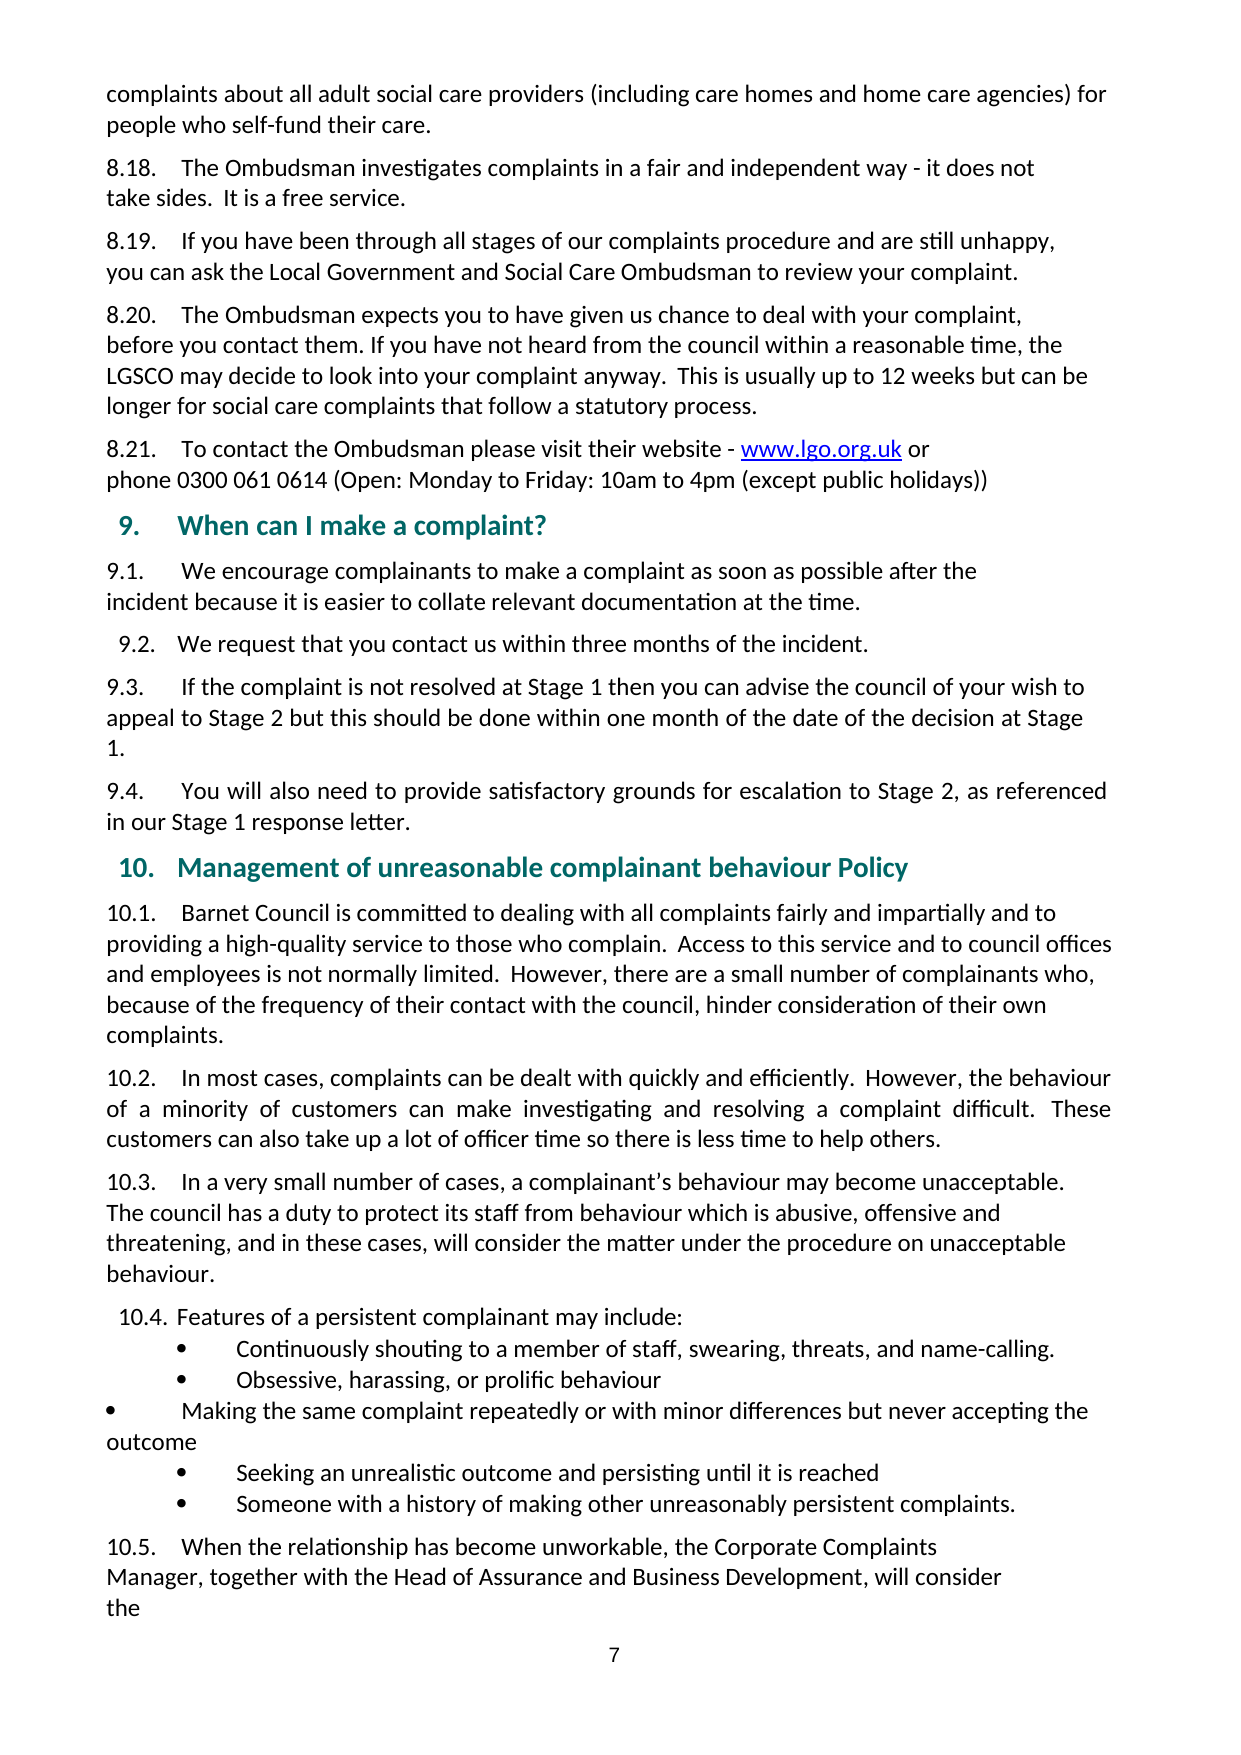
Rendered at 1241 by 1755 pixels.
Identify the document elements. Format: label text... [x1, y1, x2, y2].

list Seeking an unrealistic outcome and persisting until it is reached [177, 1456, 1132, 1488]
list Obsessive, harassing, or prolific behaviour [177, 1363, 1132, 1395]
list Features of a persistent complainant may include: [118, 1301, 1132, 1332]
text complaints about all adult social care providers (including care homes and home care agencies) for people who self-fund their care. [106, 78, 1113, 139]
list To contact the Ombudsman please visit their website - www.lgo.org.uk or phone 0300 061 0614 (Open: Monday to Friday: 10am to 4pm (except public holidays)) [106, 433, 997, 494]
list Continuously shouting to a member of staff, swearing, threats, and name-calling. [177, 1332, 1132, 1363]
list In a very small number of cases, a complainant’s behaviour may become unacceptable. The council has a duty to protect its staff from behaviour which is abusive, offensive and threatening, and in these cases, will consider the matter under the procedure on unacceptable behaviour. [106, 1166, 1110, 1288]
list We request that you contact us within three months of the incident. [118, 628, 1132, 659]
list Making the same complaint repeatedly or with minor differences but never accepting the outcome [106, 1395, 1105, 1456]
list If the complaint is not resolved at Stage 1 then you can advise the council of your wish to appeal to Stage 2 but this should be done within one month of the date of the decision at Stage 1. [106, 672, 1085, 763]
list In most cases, complaints can be dealt with quickly and efficiently. However, the behaviour of a minority of customers can make investigating and resolving a complaint difficult. These customers can also take up a lot of officer time so there is less time to help others. [106, 1062, 1111, 1154]
list Barnet Council is committed to dealing with all complaints fairly and impartially and to providing a high-quality service to those who complain. Access to this service and to council offices and employees is not normally limited. However, there are a small number of complainants who, because of the frequency of their contact with the council, hinder consideration of their own complaints. [106, 897, 1113, 1050]
list When the relationship has become unworkable, the Corporate Complaints Manager, together with the Head of Assurance and Business Development, will consider the [106, 1531, 1037, 1622]
list We encourage complainants to make a complaint as soon as possible after the incident because it is easier to collate relevant documentation at the time. [106, 555, 1061, 616]
list The Ombudsman investigates complaints in a fair and independent way - it does not take sides. It is a free service. [106, 152, 1082, 213]
subtitle Management of unreasonable complainant behaviour Policy [118, 849, 1132, 885]
list Someone with a history of making other unreasonably persistent complaints. [177, 1488, 1132, 1518]
list If you have been through all stages of our complaints procedure and are still unhappy, you can ask the Local Government and Social Care Ombudsman to review your complaint. [106, 225, 1096, 286]
subtitle When can I make a complaint? [118, 507, 1132, 542]
list The Ombudsman expects you to have given us chance to deal with your complaint, before you contact them. If you have not heard from the council within a reasonable time, the LGSCO may decide to look into your complaint anyway. This is usually up to 12 weeks but can be longer for social care complaints that follow a statutory process. [106, 299, 1091, 421]
list You will also need to provide satisfactory grounds for escalation to Stage 2, as referenced in our Stage 1 response letter. [106, 776, 1108, 837]
